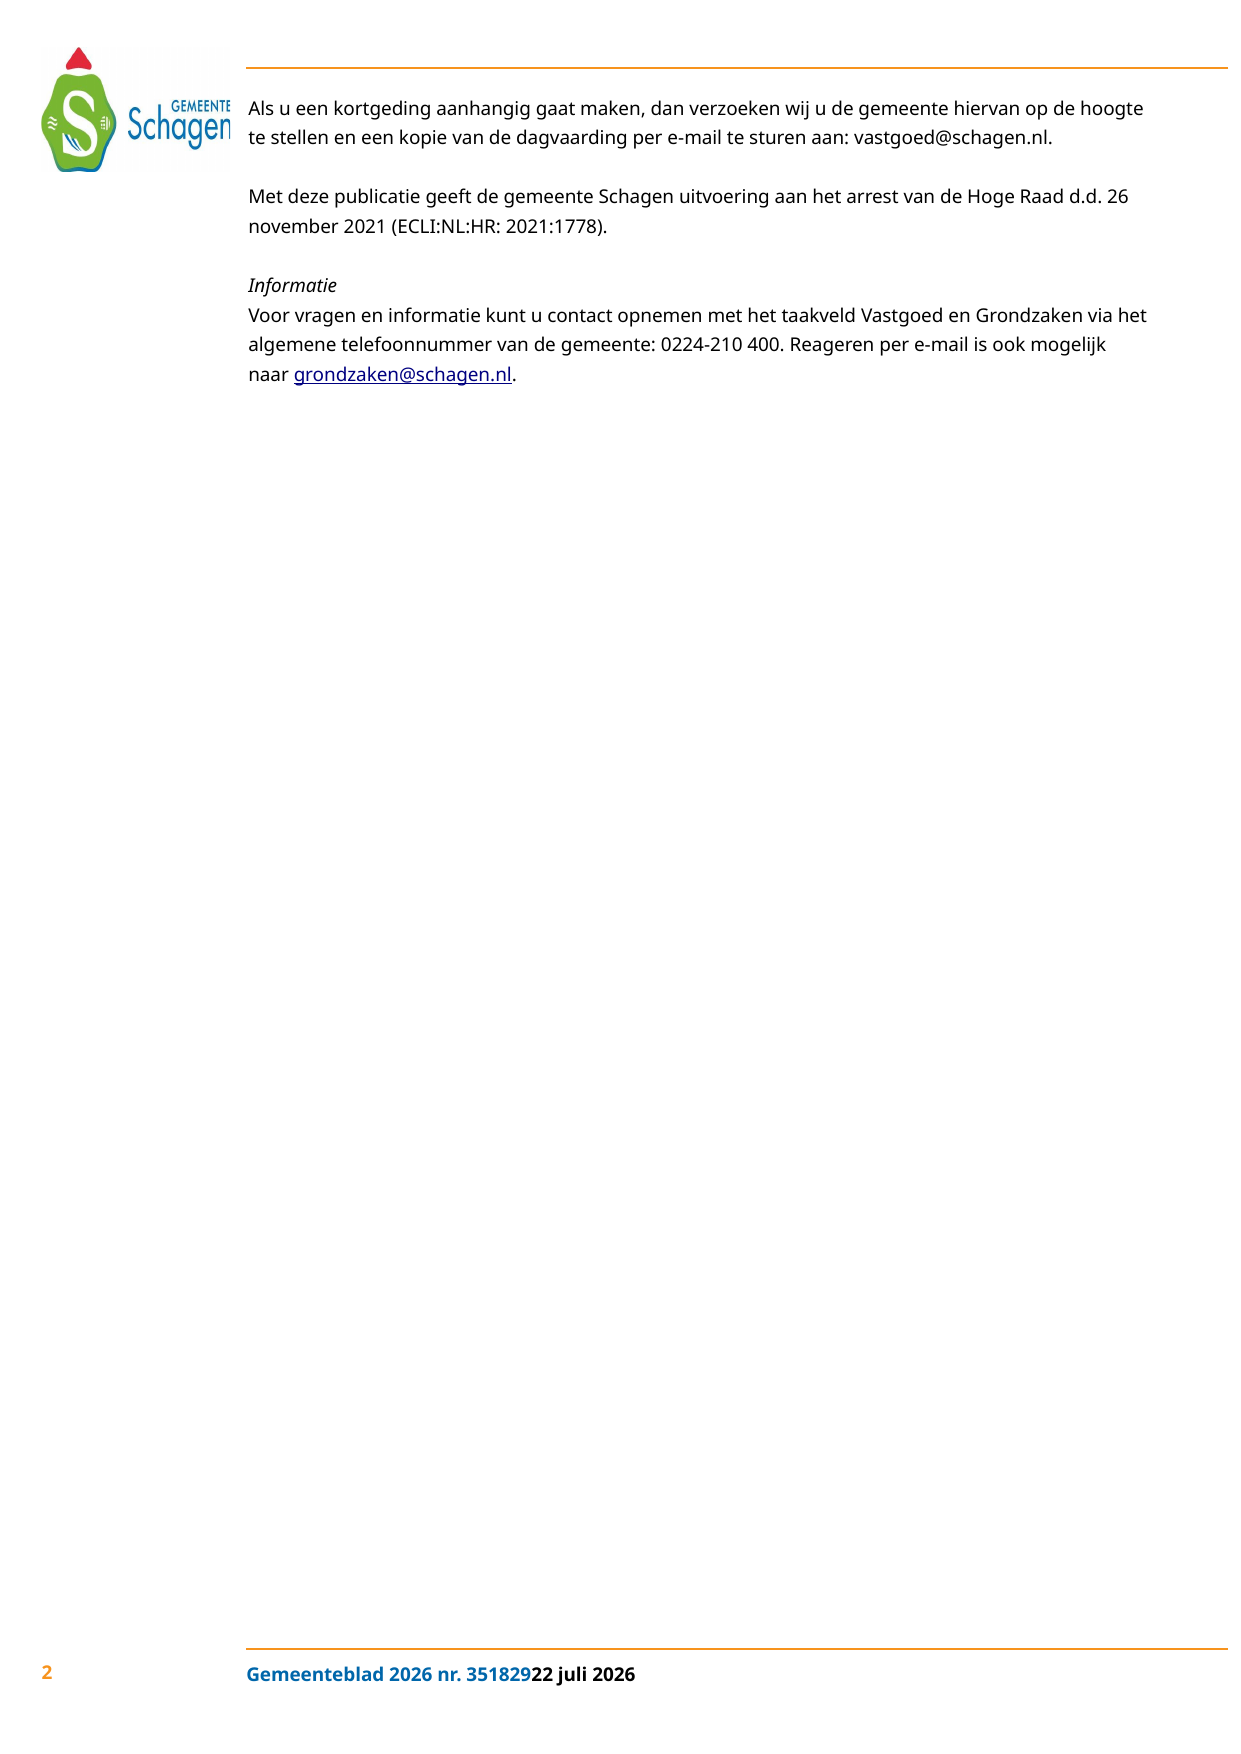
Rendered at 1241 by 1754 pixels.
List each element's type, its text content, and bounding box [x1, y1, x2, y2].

text Informatie [248, 272, 1152, 298]
text Als u een kortgeding aanhangig gaat maken, dan verzoeken wij u de gemeente hiervan op de hoogte te stellen en een kopie van de dagvaarding per e-mail te sturen aan: vastgoed@schagen.nl. [248, 95, 1152, 150]
text Voor vragen en informatie kunt u contact opnemen met het taakveld Vastgoed en Grondzaken via het algemene telefoonnummer van de gemeente: 0224-210 400. Reageren per e-mail is ook mogelijk naar grondzaken@schagen.nl. [248, 302, 1152, 387]
text Met deze publicatie geeft de gemeente Schagen uitvoering aan het arrest van de Hoge Raad d.d. 26 november 2021 (ECLI:NL:HR: 2021:1778). [248, 183, 1152, 239]
picture [41, 47, 231, 172]
